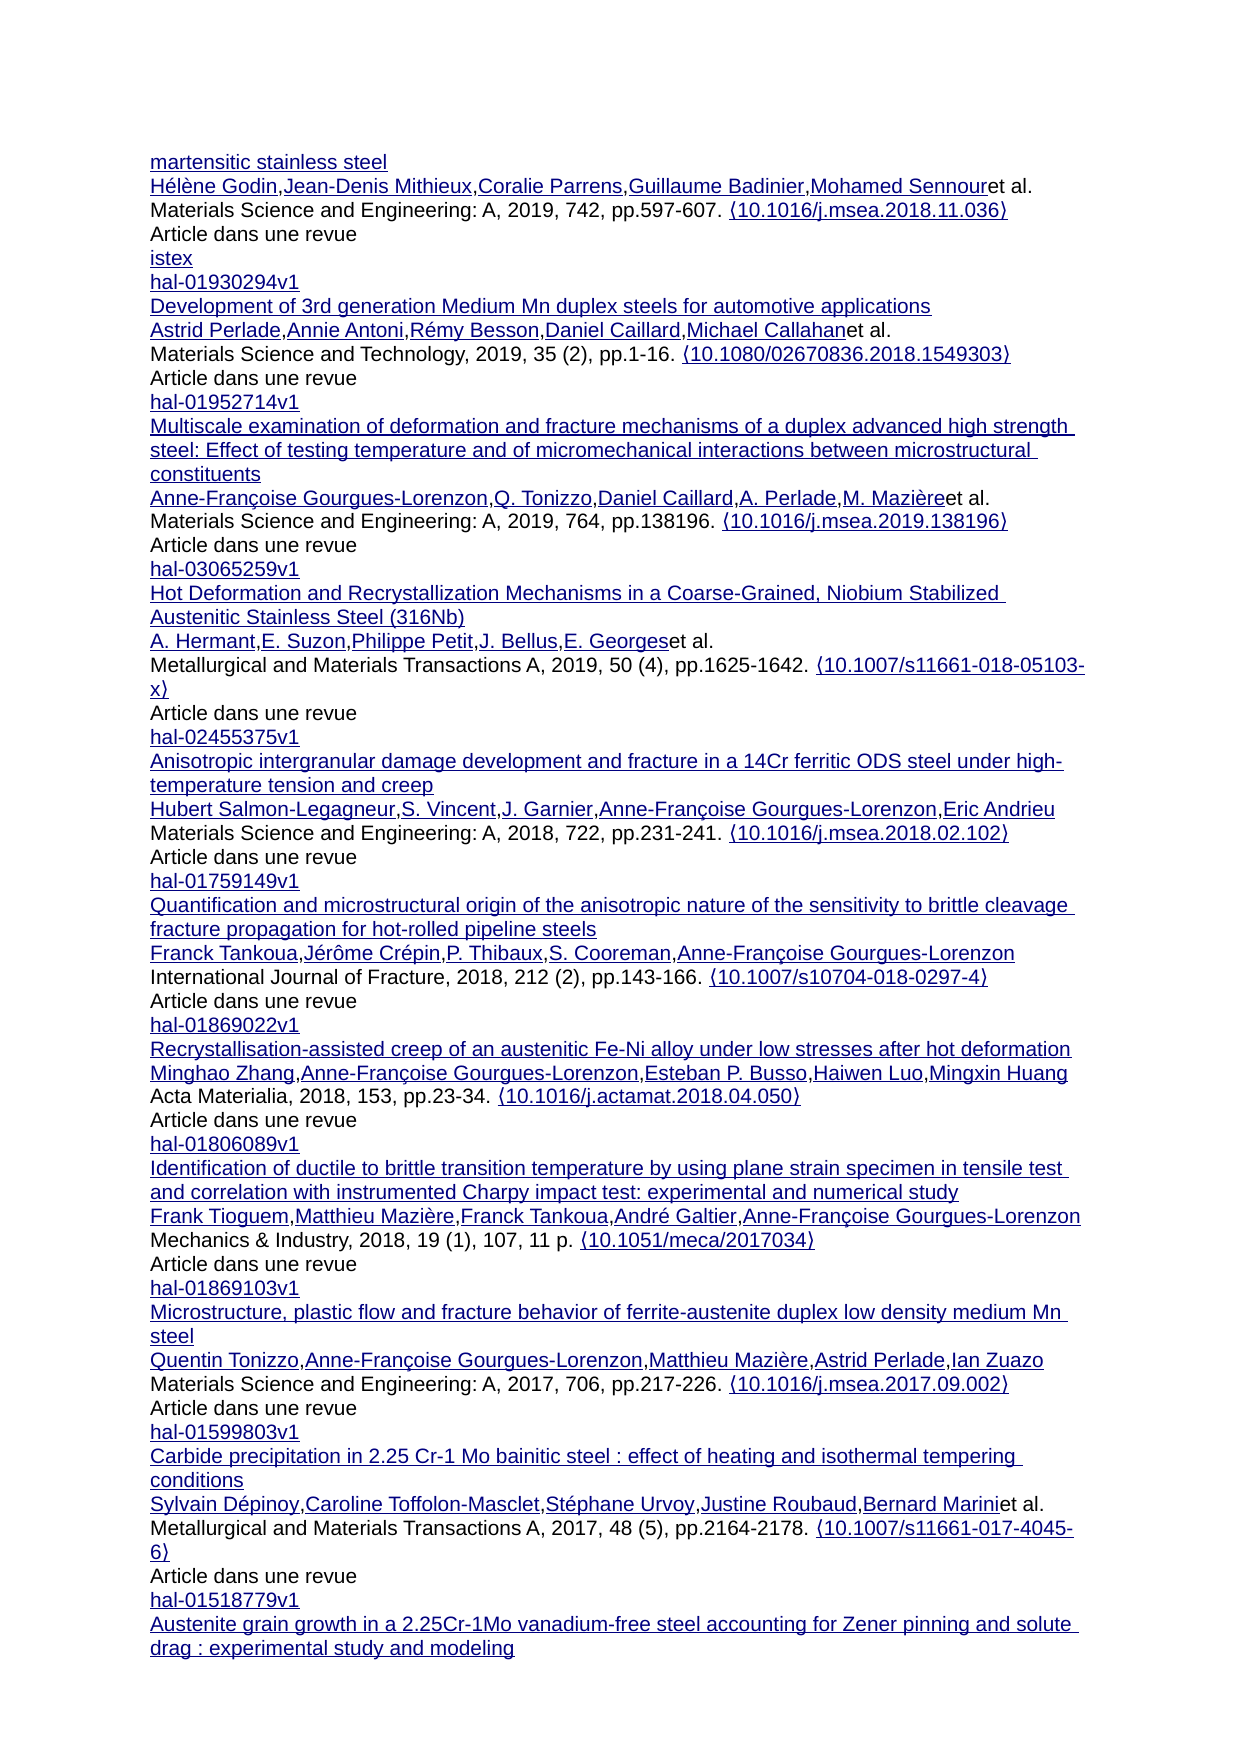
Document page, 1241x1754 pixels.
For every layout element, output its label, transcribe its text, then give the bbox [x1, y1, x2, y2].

table_cell Recrystallisation-assisted creep of an austenitic Fe-Ni alloy under low stresses after hot deformation Minghao Zhang,Anne-Françoise Gourgues-Lorenzon,Esteban P. Busso,Haiwen Luo,Mingxin Huang Acta Materialia, 2018, 153, pp.23-34. ⟨10.1016/j.actamat.2018.04.050⟩ Article dans une revue hal-01806089v1 [150, 1036, 1090, 1156]
table_cell Quantification and microstructural origin of the anisotropic nature of the sensitivity to brittle cleavage fracture propagation for hot-rolled pipeline steels Franck Tankoua,Jérôme Crépin,P. Thibaux,S. Cooreman,Anne-Françoise Gourgues-Lorenzon International Journal of Fracture, 2018, 212 (2), pp.143-166. ⟨10.1007/s10704-018-0297-4⟩ Article dans une revue hal-01869022v1 [150, 893, 1090, 1036]
table_cell Identification of ductile to brittle transition temperature by using plane strain specimen in tensile test and correlation with instrumented Charpy impact test: experimental and numerical study Frank Tioguem,Matthieu Mazière,Franck Tankoua,André Galtier,Anne-Françoise Gourgues-Lorenzon Mechanics & Industry, 2018, 19 (1), 107, 11 p. ⟨10.1051/meca/2017034⟩ Article dans une revue hal-01869103v1 [150, 1156, 1090, 1300]
table_cell Microstructure, plastic flow and fracture behavior of ferrite-austenite duplex low density medium Mn steel Quentin Tonizzo,Anne-Françoise Gourgues-Lorenzon,Matthieu Mazière,Astrid Perlade,Ian Zuazo Materials Science and Engineering: A, 2017, 706, pp.217-226. ⟨10.1016/j.msea.2017.09.002⟩ Article dans une revue hal-01599803v1 [150, 1300, 1090, 1444]
table_cell Multiscale examination of deformation and fracture mechanisms of a duplex advanced high strength steel: Effect of testing temperature and of micromechanical interactions between microstructural constituents Anne-Françoise Gourgues-Lorenzon,Q. Tonizzo,Daniel Caillard,A. Perlade,M. Mazièreet al. Materials Science and Engineering: A, 2019, 764, pp.138196. ⟨10.1016/j.msea.2019.138196⟩ Article dans une revue hal-03065259v1 [150, 414, 1090, 581]
table_cell Austenite grain growth in a 2.25Cr-1Mo vanadium-free steel accounting for Zener pinning and solute drag : experimental study and modeling [150, 1611, 1090, 1659]
table_cell martensitic stainless steel Hélène Godin,Jean-Denis Mithieux,Coralie Parrens,Guillaume Badinier,Mohamed Sennouret al. Materials Science and Engineering: A, 2019, 742, pp.597-607. ⟨10.1016/j.msea.2018.11.036⟩ Article dans une revue istex hal-01930294v1 [150, 150, 1090, 294]
table_cell Development of 3rd generation Medium Mn duplex steels for automotive applications Astrid Perlade,Annie Antoni,Rémy Besson,Daniel Caillard,Michael Callahanet al. Materials Science and Technology, 2019, 35 (2), pp.1-16. ⟨10.1080/02670836.2018.1549303⟩ Article dans une revue hal-01952714v1 [150, 294, 1090, 413]
table_cell Hot Deformation and Recrystallization Mechanisms in a Coarse-Grained, Niobium Stabilized Austenitic Stainless Steel (316Nb) A. Hermant,E. Suzon,Philippe Petit,J. Bellus,E. Georgeset al. Metallurgical and Materials Transactions A, 2019, 50 (4), pp.1625-1642. ⟨10.1007/s11661-018-05103-x⟩ Article dans une revue hal-02455375v1 [150, 581, 1090, 749]
table_cell Anisotropic intergranular damage development and fracture in a 14Cr ferritic ODS steel under high-temperature tension and creep Hubert Salmon-Legagneur,S. Vincent,J. Garnier,Anne-Françoise Gourgues-Lorenzon,Eric Andrieu Materials Science and Engineering: A, 2018, 722, pp.231-241. ⟨10.1016/j.msea.2018.02.102⟩ Article dans une revue hal-01759149v1 [150, 749, 1090, 893]
table_cell Carbide precipitation in 2.25 Cr-1 Mo bainitic steel : effect of heating and isothermal tempering conditions Sylvain Dépinoy,Caroline Toffolon-Masclet,Stéphane Urvoy,Justine Roubaud,Bernard Mariniet al. Metallurgical and Materials Transactions A, 2017, 48 (5), pp.2164-2178. ⟨10.1007/s11661-017-4045-6⟩ Article dans une revue hal-01518779v1 [150, 1444, 1090, 1611]
